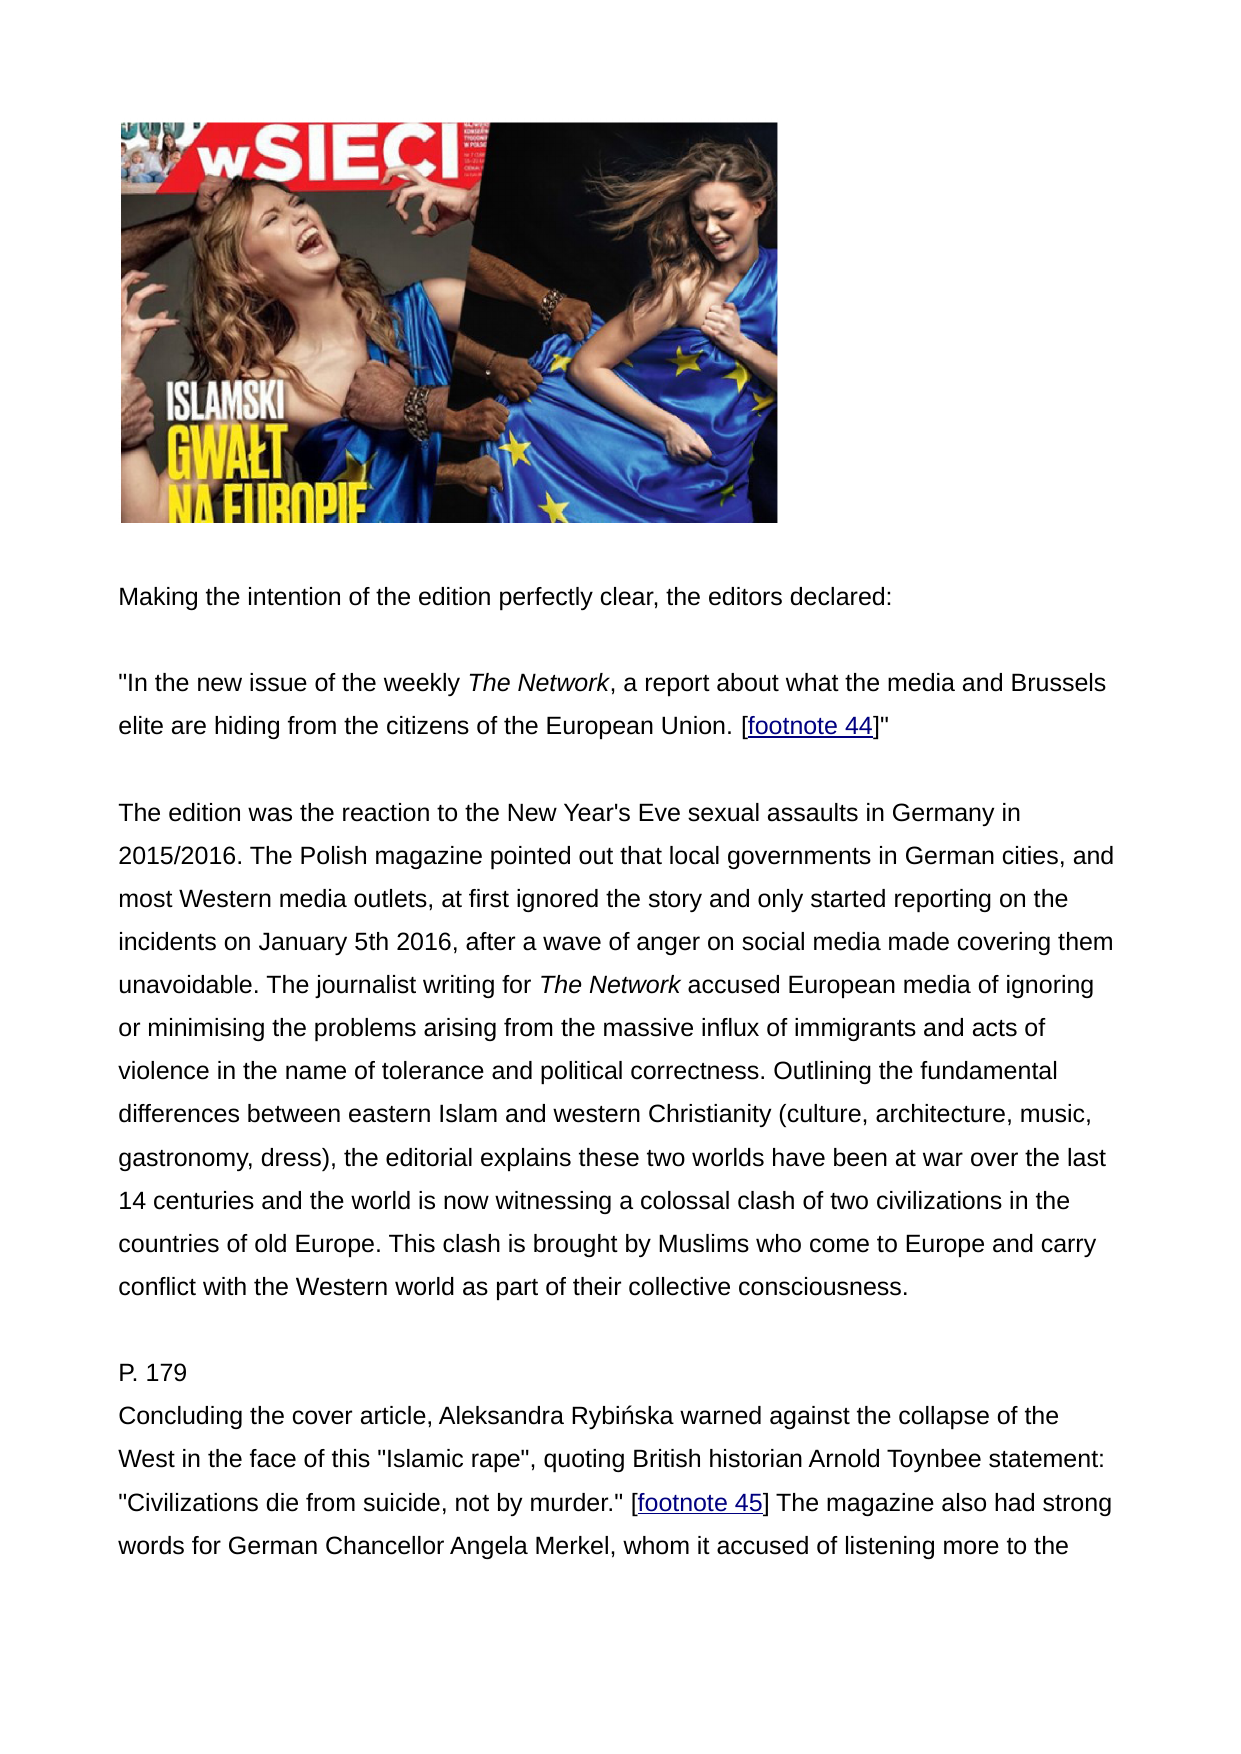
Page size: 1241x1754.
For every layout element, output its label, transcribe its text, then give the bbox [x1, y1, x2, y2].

text "In the new issue of the weekly The Network, a report about what the media and Brussels elite are hiding from the citizens of the European Union. [footnote 44]" [118, 668, 1122, 740]
picture [118, 118, 778, 525]
text Making the intention of the edition perfectly clear, the editors declared: [118, 582, 1122, 611]
text The edition was the reaction to the New Year's Eve sexual assaults in Germany in 2015/2016. The Polish magazine pointed out that local governments in German cities, and most Western media outlets, at first ignored the story and only started reporting on the incidents on January 5th 2016, after a wave of anger on social media made covering them unavoidable. The journalist writing for The Network accused European media of ignoring or minimising the problems arising from the massive influx of immigrants and acts of violence in the name of tolerance and political correctness. Outlining the fundamental differences between eastern Islam and western Christianity (culture, architecture, music, gastronomy, dress), the editorial explains these two worlds have been at war over the last 14 centuries and the world is now witnessing a colossal clash of two civilizations in the countries of old Europe. This clash is brought by Muslims who come to Europe and carry conflict with the Western world as part of their collective consciousness. [118, 797, 1122, 1301]
text Concluding the cover article, Aleksandra Rybińska warned against the collapse of the West in the face of this "Islamic rape", quoting British historian Arnold Toynbee statement: "Civilizations die from suicide, not by murder." [footnote 45] The magazine also had strong words for German Chancellor Angela Merkel, whom it accused of listening more to the [118, 1401, 1122, 1559]
text P. 179 [118, 1358, 1122, 1387]
